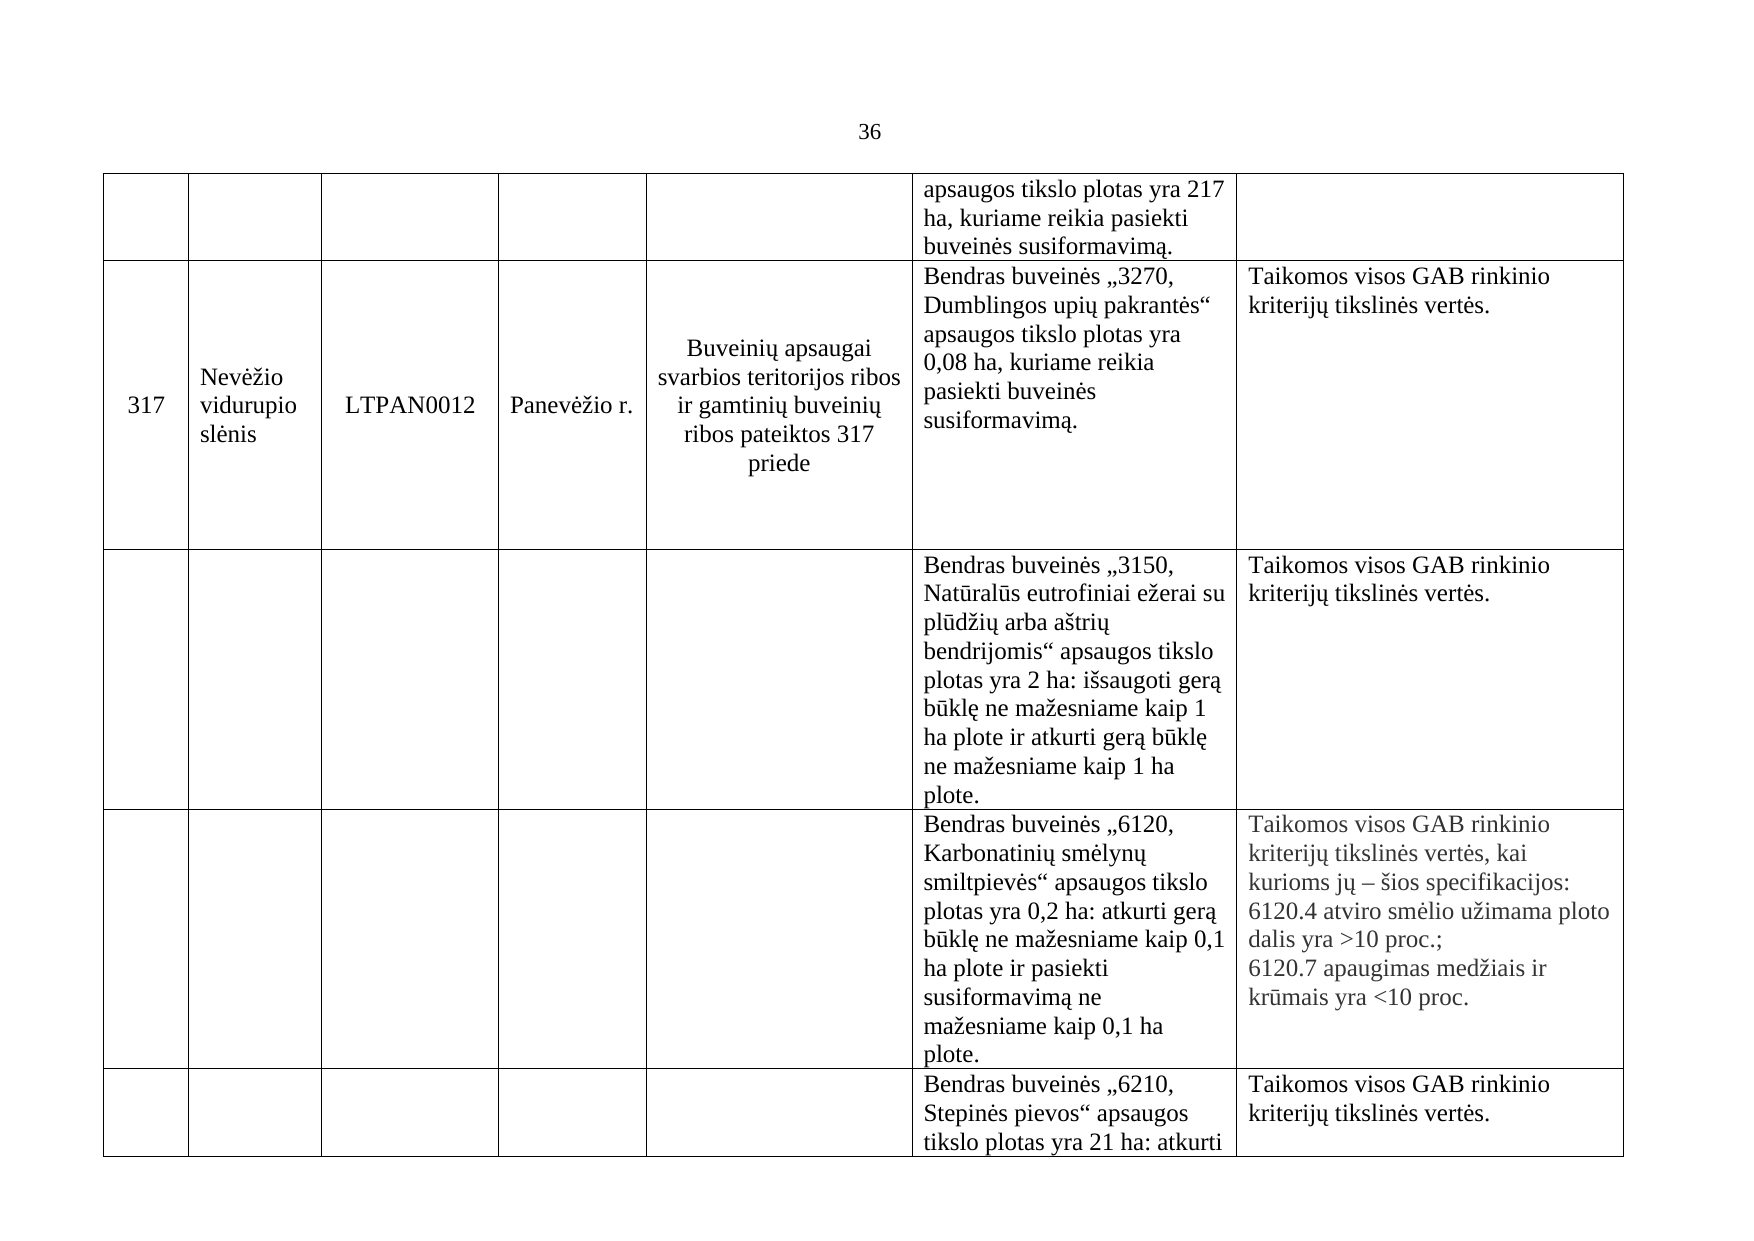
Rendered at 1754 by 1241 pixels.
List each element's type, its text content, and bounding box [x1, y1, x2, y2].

table_cell [647, 1069, 912, 1156]
table_cell Buveinių apsaugai svarbios teritorijos ribos ir gamtinių buveinių ribos pateiktos 317 priede [647, 261, 912, 549]
table_cell [104, 174, 188, 260]
table_cell Bendras buveinės „6120, Karbonatinių smėlynų smiltpievės“ apsaugos tikslo plotas yra 0,2 ha: atkurti gerą būklę ne mažesniame kaip 0,1 ha plote ir pasiekti susiformavimą ne mažesniame kaip 0,1 ha plote. [913, 810, 1236, 1068]
table_cell [322, 550, 498, 808]
table_cell [322, 810, 498, 1068]
table_cell [499, 174, 646, 260]
table_cell [1237, 174, 1623, 260]
table_cell [104, 810, 188, 1068]
table_cell Taikomos visos GAB rinkinio kriterijų tikslinės vertės, kai kurioms jų – šios specifikacijos: 6120.4 atviro smėlio užimama ploto dalis yra >10 proc.; 6120.7 apaugimas medžiais ir krūmais yra <10 proc. [1237, 810, 1623, 1068]
table_cell [647, 174, 912, 260]
table_cell Taikomos visos GAB rinkinio kriterijų tikslinės vertės. [1237, 550, 1623, 808]
table_cell apsaugos tikslo plotas yra 217 ha, kuriame reikia pasiekti buveinės susiformavimą. [913, 174, 1236, 260]
table_cell Bendras buveinės „3150, Natūralūs eutrofiniai ežerai su plūdžių arba aštrių bendrijomis“ apsaugos tikslo plotas yra 2 ha: išsaugoti gerą būklę ne mažesniame kaip 1 ha plote ir atkurti gerą būklę ne mažesniame kaip 1 ha plote. [913, 550, 1236, 808]
table_cell Bendras buveinės „6210, Stepinės pievos“ apsaugos tikslo plotas yra 21 ha: atkurti [913, 1069, 1236, 1156]
table_cell Taikomos visos GAB rinkinio kriterijų tikslinės vertės. [1237, 1069, 1623, 1156]
table_cell Bendras buveinės „3270, Dumblingos upių pakrantės“ apsaugos tikslo plotas yra 0,08 ha, kuriame reikia pasiekti buveinės susiformavimą. [913, 261, 1236, 549]
table_cell [499, 810, 646, 1068]
table_cell [499, 550, 646, 808]
table_cell Taikomos visos GAB rinkinio kriterijų tikslinės vertės. [1237, 261, 1623, 549]
table_cell [189, 810, 321, 1068]
table_cell [647, 550, 912, 808]
table_cell [189, 1069, 321, 1156]
table_cell Nevėžio vidurupio slėnis [189, 261, 321, 549]
table_cell [322, 1069, 498, 1156]
table_cell [104, 1069, 188, 1156]
table_cell [189, 550, 321, 808]
table_cell [104, 550, 188, 808]
table_cell Panevėžio r. [499, 261, 646, 549]
table_cell [499, 1069, 646, 1156]
table_cell 317 [104, 261, 188, 549]
table_cell [322, 174, 498, 260]
table_cell LTPAN0012 [322, 261, 498, 549]
table_cell [189, 174, 321, 260]
table_cell [647, 810, 912, 1068]
